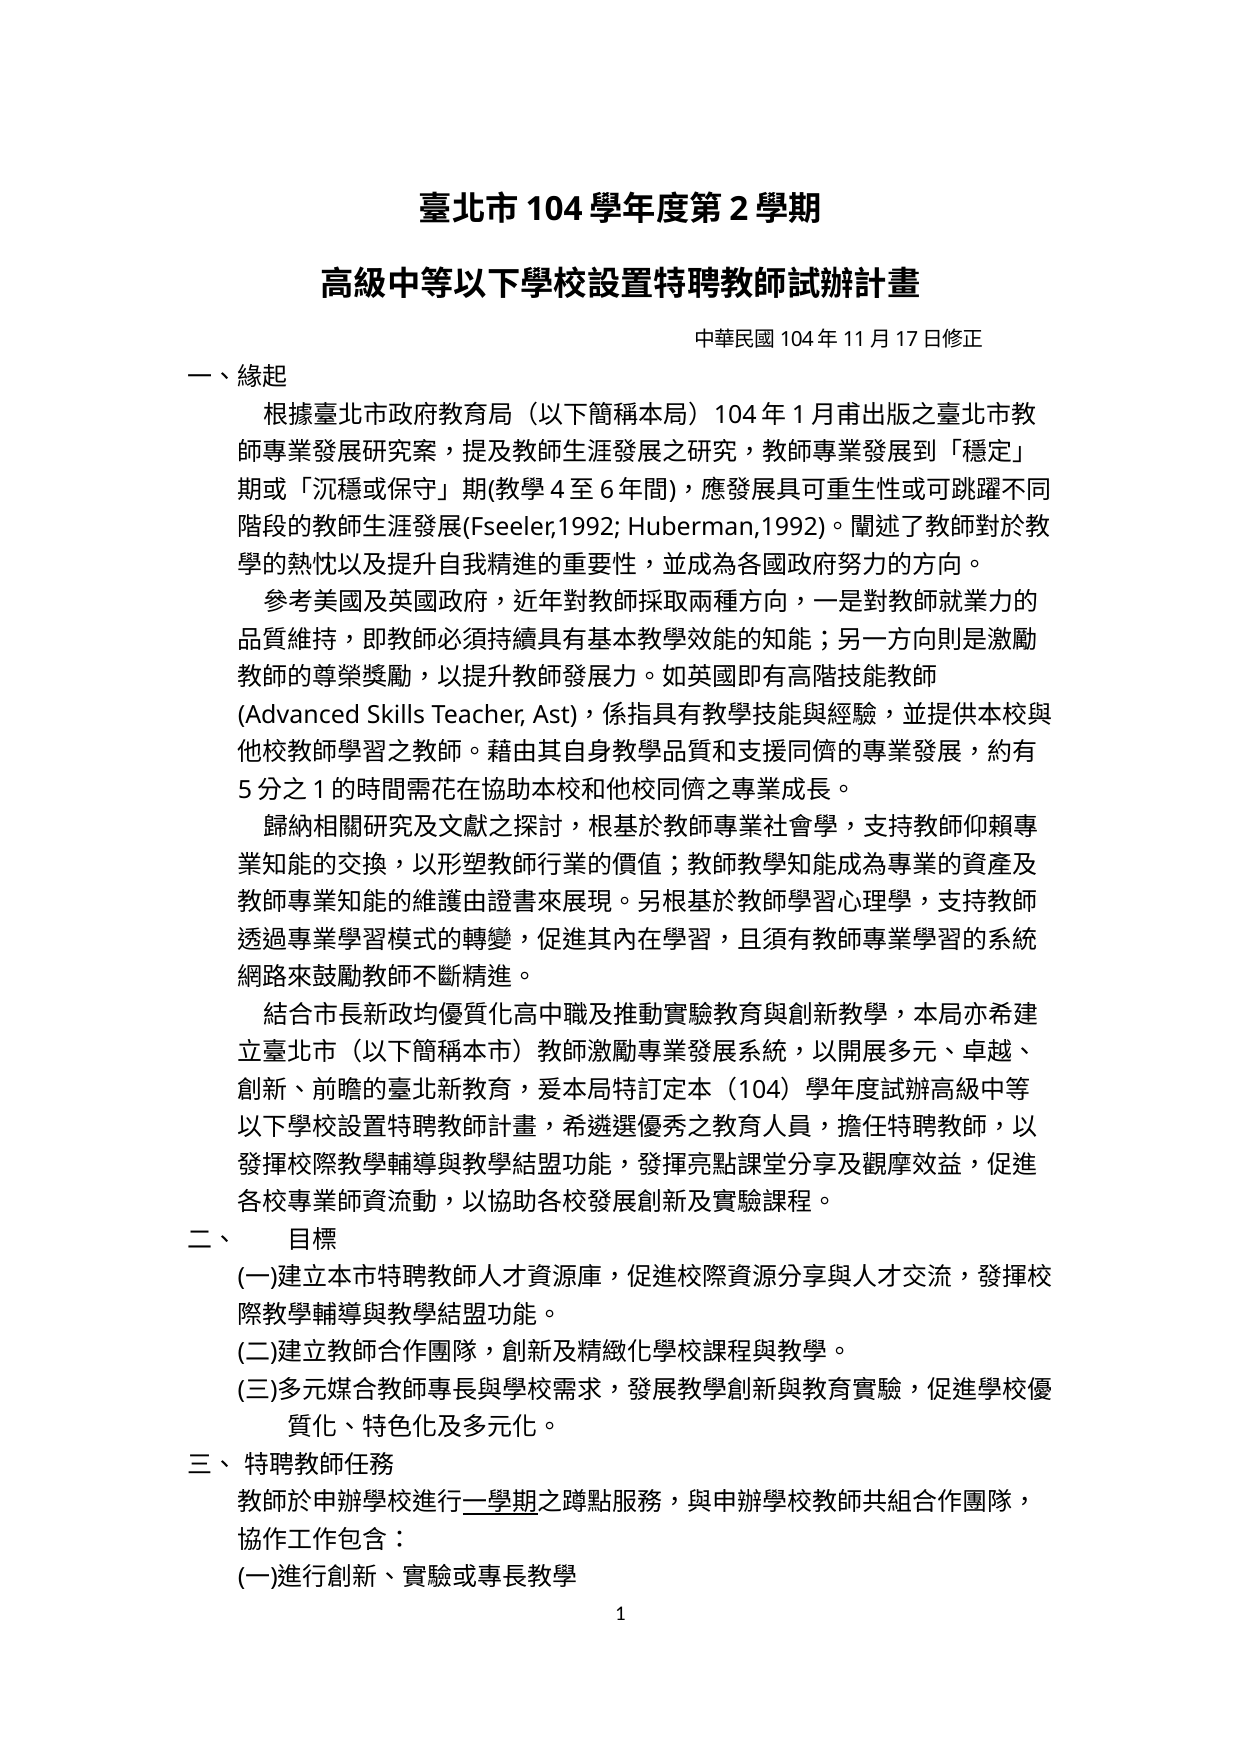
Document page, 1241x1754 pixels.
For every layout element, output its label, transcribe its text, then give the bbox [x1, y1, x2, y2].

list 結合市長新政均優質化高中職及推動實驗教育與創新教學，本局亦希建立臺北市（以下簡稱本市）教師激勵專業發展系統，以開展多元、卓越、創新、前瞻的臺北新教育，爰本局特訂定本（104）學年度試辦高級中等以下學校設置特聘教師計畫，希遴選優秀之教育人員，擔任特聘教師，以發揮校際教學輔導與教學結盟功能，發揮亮點課堂分享及觀摩效益，促進各校專業師資流動，以協助各校發展創新及實驗課程。 [238, 987, 1053, 1212]
list 教師於申辦學校進行一學期之蹲點服務，與申辦學校教師共組合作團隊，協作工作包含： [238, 1475, 1053, 1550]
list (二)建立教師合作團隊，創新及精緻化學校課程與教學。 [237, 1325, 1053, 1362]
text 臺北市104學年度第2學期 [187, 162, 1053, 237]
list 歸納相關研究及文獻之探討，根基於教師專業社會學，支持教師仰賴專業知能的交換，以形塑教師行業的價值；教師教學知能成為專業的資產及教師專業知能的維護由證書來展現。另根基於教師學習心理學，支持教師透過專業學習模式的轉變，促進其內在學習，且須有教師專業學習的系統網路來鼓勵教師不斷精進。 [238, 800, 1053, 987]
list 根據臺北市政府教育局（以下簡稱本局）104年1月甫出版之臺北市教師專業發展研究案，提及教師生涯發展之研究，教師專業發展到「穩定」期或「沉穩或保守」期(教學4至6年間)，應發展具可重生性或可跳躍不同階段的教師生涯發展(Fseeler,1992; Huberman,1992)。闡述了教師對於教學的熱忱以及提升自我精進的重要性，並成為各國政府努力的方向。 [238, 387, 1053, 575]
list 緣起 [187, 350, 1053, 387]
text 中華民國104年11月17日修正 [187, 312, 1053, 350]
text 高級中等以下學校設置特聘教師試辦計畫 [187, 237, 1053, 312]
list 目標 [187, 1212, 1053, 1250]
list 參考美國及英國政府，近年對教師採取兩種方向，一是對教師就業力的品質維持，即教師必須持續具有基本教學效能的知能；另一方向則是激勵教師的尊榮獎勵，以提升教師發展力。如英國即有高階技能教師(Advanced Skills Teacher, Ast)，係指具有教學技能與經驗，並提供本校與他校教師學習之教師。藉由其自身教學品質和支援同儕的專業發展，約有5分之1的時間需花在協助本校和他校同儕之專業成長。 [238, 575, 1053, 800]
list 特聘教師任務 [187, 1437, 1053, 1475]
list (三)多元媒合教師專長與學校需求，發展教學創新與教育實驗，促進學校優 [237, 1362, 1053, 1400]
list (一)建立本市特聘教師人才資源庫，促進校際資源分享與人才交流，發揮校際教學輔導與教學結盟功能。 [237, 1250, 1053, 1325]
list 質化、特色化及多元化。 [237, 1400, 1053, 1437]
list (一)進行創新、實驗或專長教學 [238, 1550, 1053, 1587]
